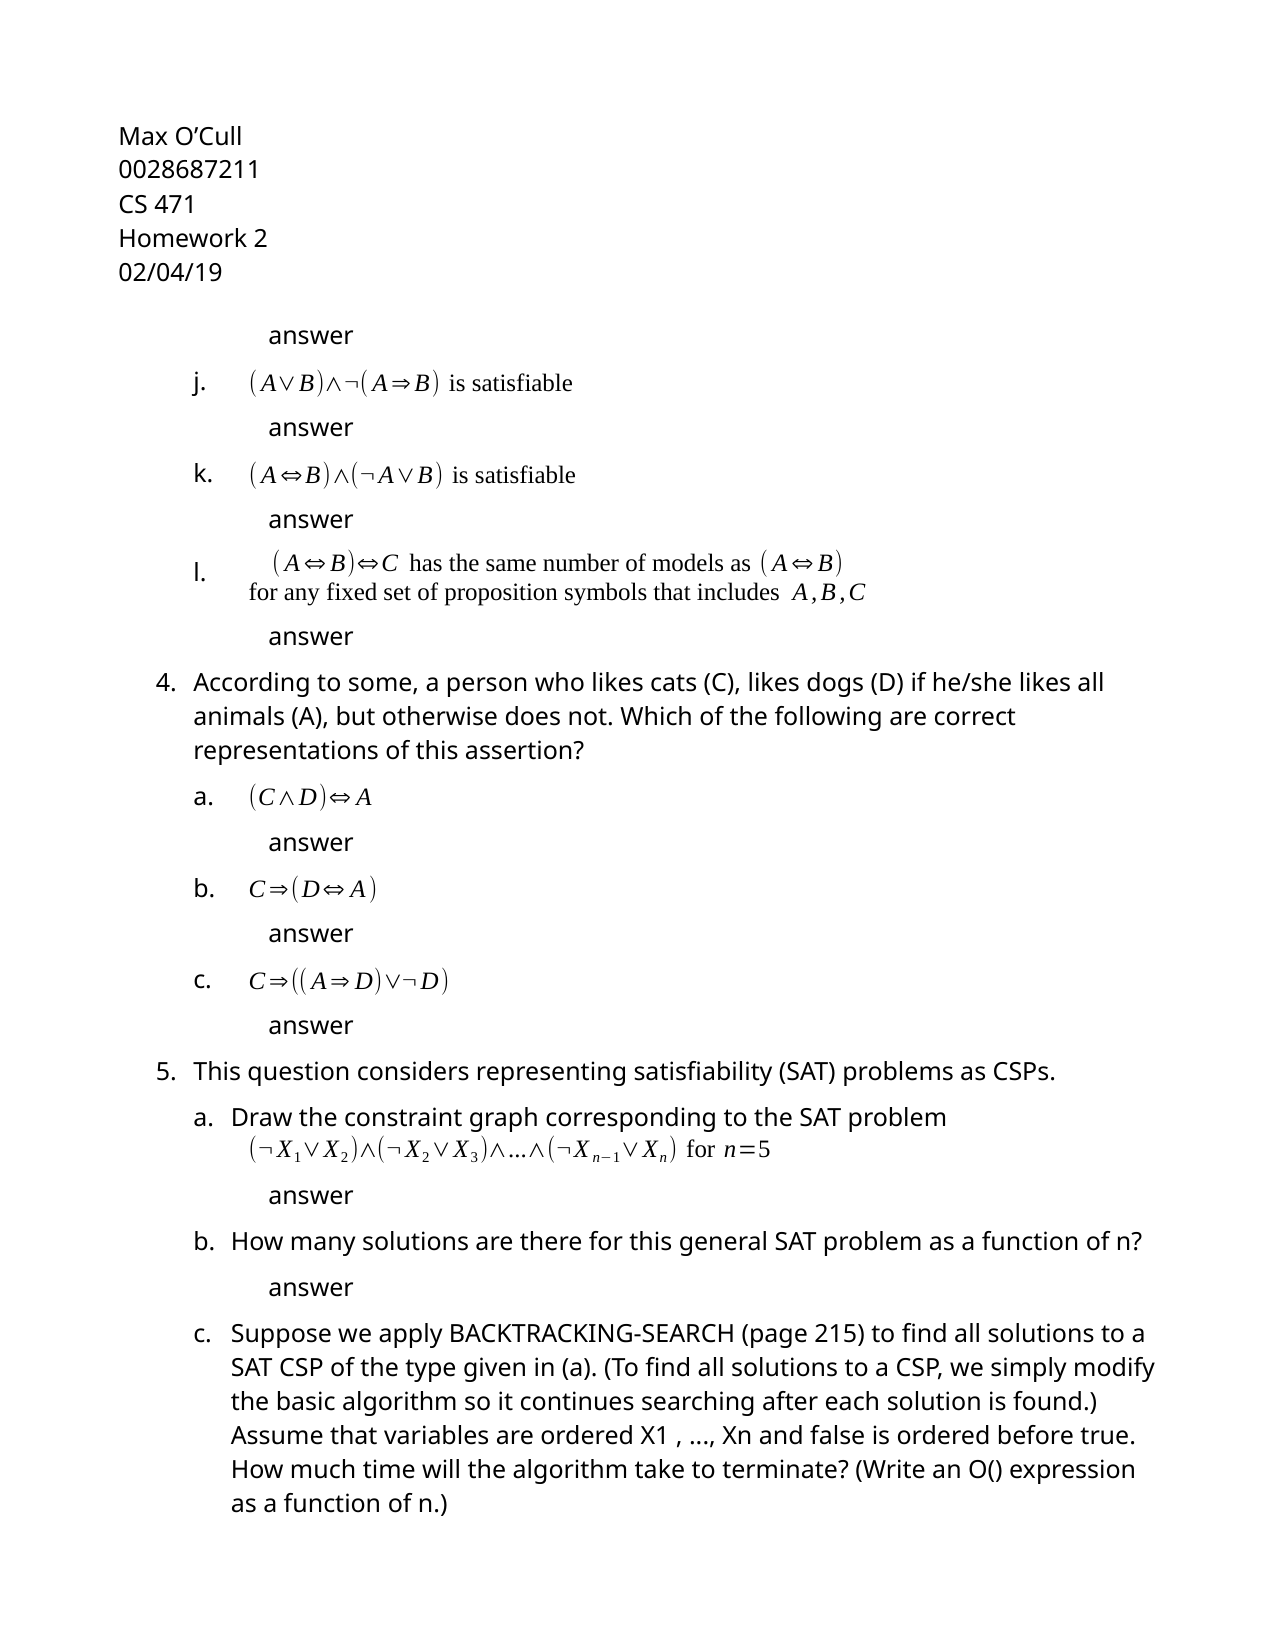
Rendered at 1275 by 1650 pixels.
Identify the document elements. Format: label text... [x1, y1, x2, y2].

list answer [231, 318, 1157, 352]
list answer [231, 502, 1157, 536]
list answer [231, 916, 1157, 950]
list How many solutions are there for this general SAT problem as a function of n? [193, 1224, 1157, 1258]
list According to some, a person who likes cats (C), likes dogs (D) if he/she likes all animals (A), but otherwise does not. Which of the following are correct representations of this assertion? [156, 664, 1157, 766]
list This question considers representing satisfiability (SAT) problems as CSPs. [156, 1054, 1157, 1088]
list answer [231, 1270, 1157, 1304]
list Suppose we apply BACKTRACKING-SEARCH (page 215) to find all solutions to a SAT CSP of the type given in (a). (To find all solutions to a CSP, we simply modify the basic algorithm so it continues searching after each solution is found.) Assume that variables are ordered X1 , ..., Xn and false is ordered before true. How much time will the algorithm take to terminate? (Write an O() expression as a function of n.) [193, 1316, 1157, 1520]
list Draw the constraint graph corresponding to the SAT problem [193, 1100, 1157, 1166]
list answer [231, 1178, 1157, 1212]
list answer [231, 1008, 1157, 1042]
list answer [231, 618, 1157, 652]
list answer [231, 410, 1157, 444]
list answer [231, 824, 1157, 858]
